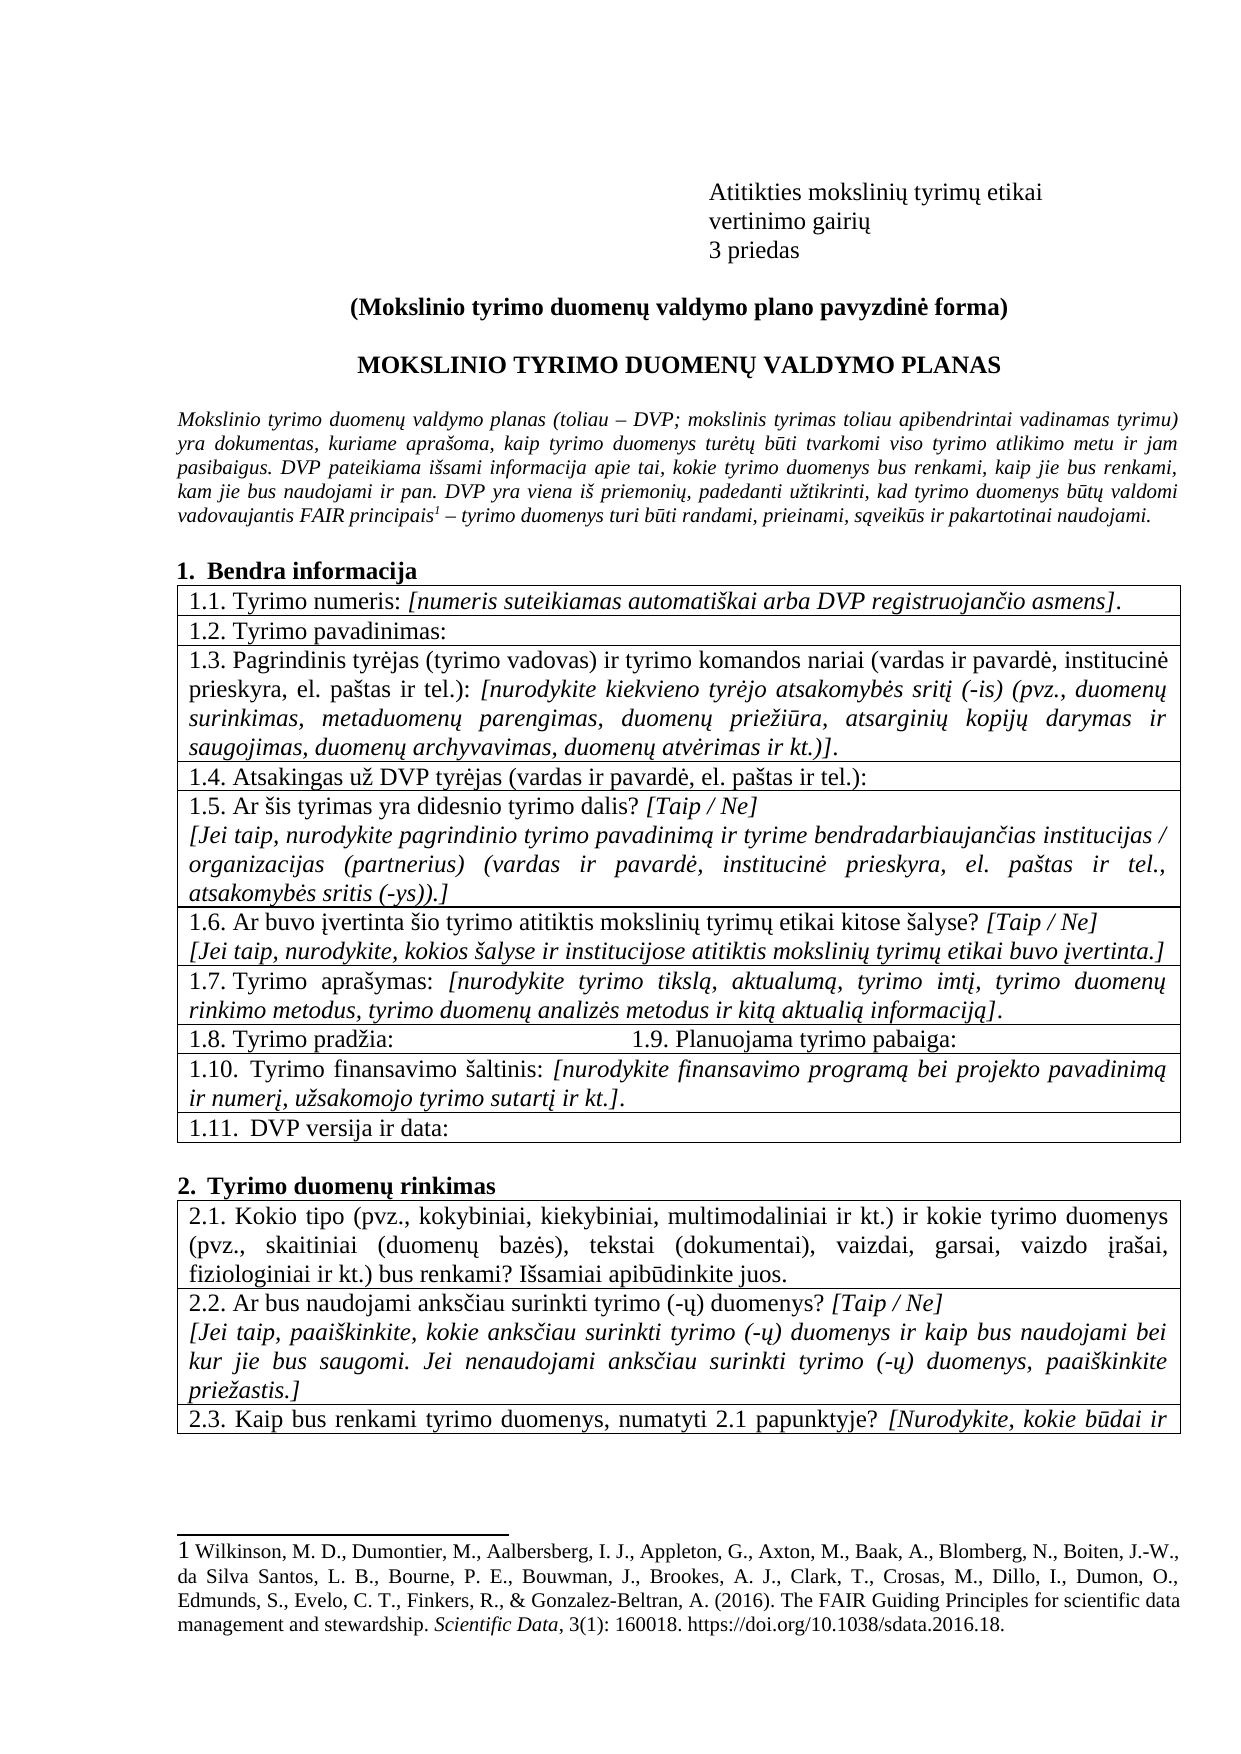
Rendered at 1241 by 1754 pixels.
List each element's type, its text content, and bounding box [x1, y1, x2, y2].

text MOKSLINIO TYRIMO DUOMENŲ VALDYMO PLANAS [177, 350, 1181, 378]
table_cell 1.8. Tyrimo pradžia: 1.9. Planuojama tyrimo pabaiga: [178, 1025, 1180, 1053]
text 1. Bendra informacija [176, 556, 1181, 585]
table_cell 1.11. DVP versija ir data: [178, 1113, 1180, 1142]
text (Mokslinio tyrimo duomenų valdymo plano pavyzdinė forma) [177, 292, 1181, 321]
table_cell 1.4. Atsakingas už DVP tyrėjas (vardas ir pavardė, el. paštas ir tel.): [178, 762, 1180, 790]
table_header 1.1. Tyrimo numeris: [numeris suteikiamas automatiškai arba DVP registruojančio asmens]. [178, 586, 1180, 615]
text 2. Tyrimo duomenų rinkimas [177, 1171, 1181, 1200]
text 3 priedas [177, 235, 1181, 263]
text Atitikties mokslinių tyrimų etikai [177, 177, 1181, 206]
table_cell 1.2. Tyrimo pavadinimas: [178, 616, 1180, 644]
table_header 2.1. Kokio tipo (pvz., kokybiniai, kiekybiniai, multimodaliniai ir kt.) ir kokie tyrimo duomenys (pvz., skaitiniai (duomenų bazės), tekstai (dokumentai), vaizdai, garsai, vaizdo įrašai, fiziologiniai ir kt.) bus renkami? Išsamiai apibūdinkite juos. [178, 1201, 1180, 1287]
text Wilkinson, M. D., Dumontier, M., Aalbersberg, I. J., Appleton, G., Axton, M., Baak, A., Blomberg, N., Boiten, J.-W., da Silva Santos, L. B., Bourne, P. E., Bouwman, J., Brookes, A. J., Clark, T., Crosas, M., Dillo, I., Dumon, O., Edmunds, S., Evelo, C. T., Finkers, R., & Gonzalez-Beltran, A. (2016). The FAIR Guiding Principles for scientific data management and stewardship. Scientific Data, 3(1): 160018. https://doi.org/10.1038/sdata.2016.18. [177, 1535, 1181, 1636]
table_cell 2.2. Ar bus naudojami anksčiau surinkti tyrimo (-ų) duomenys? [Taip / Ne] [Jei taip, paaiškinkite, kokie anksčiau surinkti tyrimo (-ų) duomenys ir kaip bus naudojami bei kur jie bus saugomi. Jei nenaudojami anksčiau surinkti tyrimo (-ų) duomenys, paaiškinkite priežastis.] [178, 1289, 1180, 1403]
text Mokslinio tyrimo duomenų valdymo planas (toliau – DVP; mokslinis tyrimas toliau apibendrintai vadinamas tyrimu) yra dokumentas, kuriame aprašoma, kaip tyrimo duomenys turėtų būti tvarkomi viso tyrimo atlikimo metu ir jam pasibaigus. DVP pateikiama išsami informacija apie tai, kokie tyrimo duomenys bus renkami, kaip jie bus renkami, kam jie bus naudojami ir pan. DVP yra viena iš priemonių, padedanti užtikrinti, kad tyrimo duomenys būtų valdomi vadovaujantis FAIR principais – tyrimo duomenys turi būti randami, prieinami, sąveikūs ir pakartotinai naudojami. [177, 407, 1181, 527]
table_cell 1.5. Ar šis tyrimas yra didesnio tyrimo dalis? [Taip / Ne] [Jei taip, nurodykite pagrindinio tyrimo pavadinimą ir tyrime bendradarbiaujančias institucijas / organizacijas (partnerius) (vardas ir pavardė, institucinė prieskyra, el. paštas ir tel., atsakomybės sritis (-ys)).] [178, 791, 1180, 906]
text vertinimo gairių [177, 206, 1181, 235]
table_cell 1.7. Tyrimo aprašymas: [nurodykite tyrimo tikslą, aktualumą, tyrimo imtį, tyrimo duomenų rinkimo metodus, tyrimo duomenų analizės metodus ir kitą aktualią informaciją]. [178, 966, 1180, 1023]
table_cell 1.10. Tyrimo finansavimo šaltinis: [nurodykite finansavimo programą bei projekto pavadinimą ir numerį, užsakomojo tyrimo sutartį ir kt.]. [178, 1054, 1180, 1112]
table_cell 1.3. Pagrindinis tyrėjas (tyrimo vadovas) ir tyrimo komandos nariai (vardas ir pavardė, institucinė prieskyra, el. paštas ir tel.): [nurodykite kiekvieno tyrėjo atsakomybės sritį (-is) (pvz., duomenų surinkimas, metaduomenų parengimas, duomenų priežiūra, atsarginių kopijų darymas ir saugojimas, duomenų archyvavimas, duomenų atvėrimas ir kt.)]. [178, 646, 1180, 761]
table_cell 2.3. Kaip bus renkami tyrimo duomenys, numatyti 2.1 papunktyje? [Nurodykite, kokie būdai ir [178, 1405, 1180, 1433]
table_cell 1.6. Ar buvo įvertinta šio tyrimo atitiktis mokslinių tyrimų etikai kitose šalyse? [Taip / Ne] [Jei taip, nurodykite, kokios šalyse ir institucijose atitiktis mokslinių tyrimų etikai buvo įvertinta.] [178, 908, 1180, 965]
